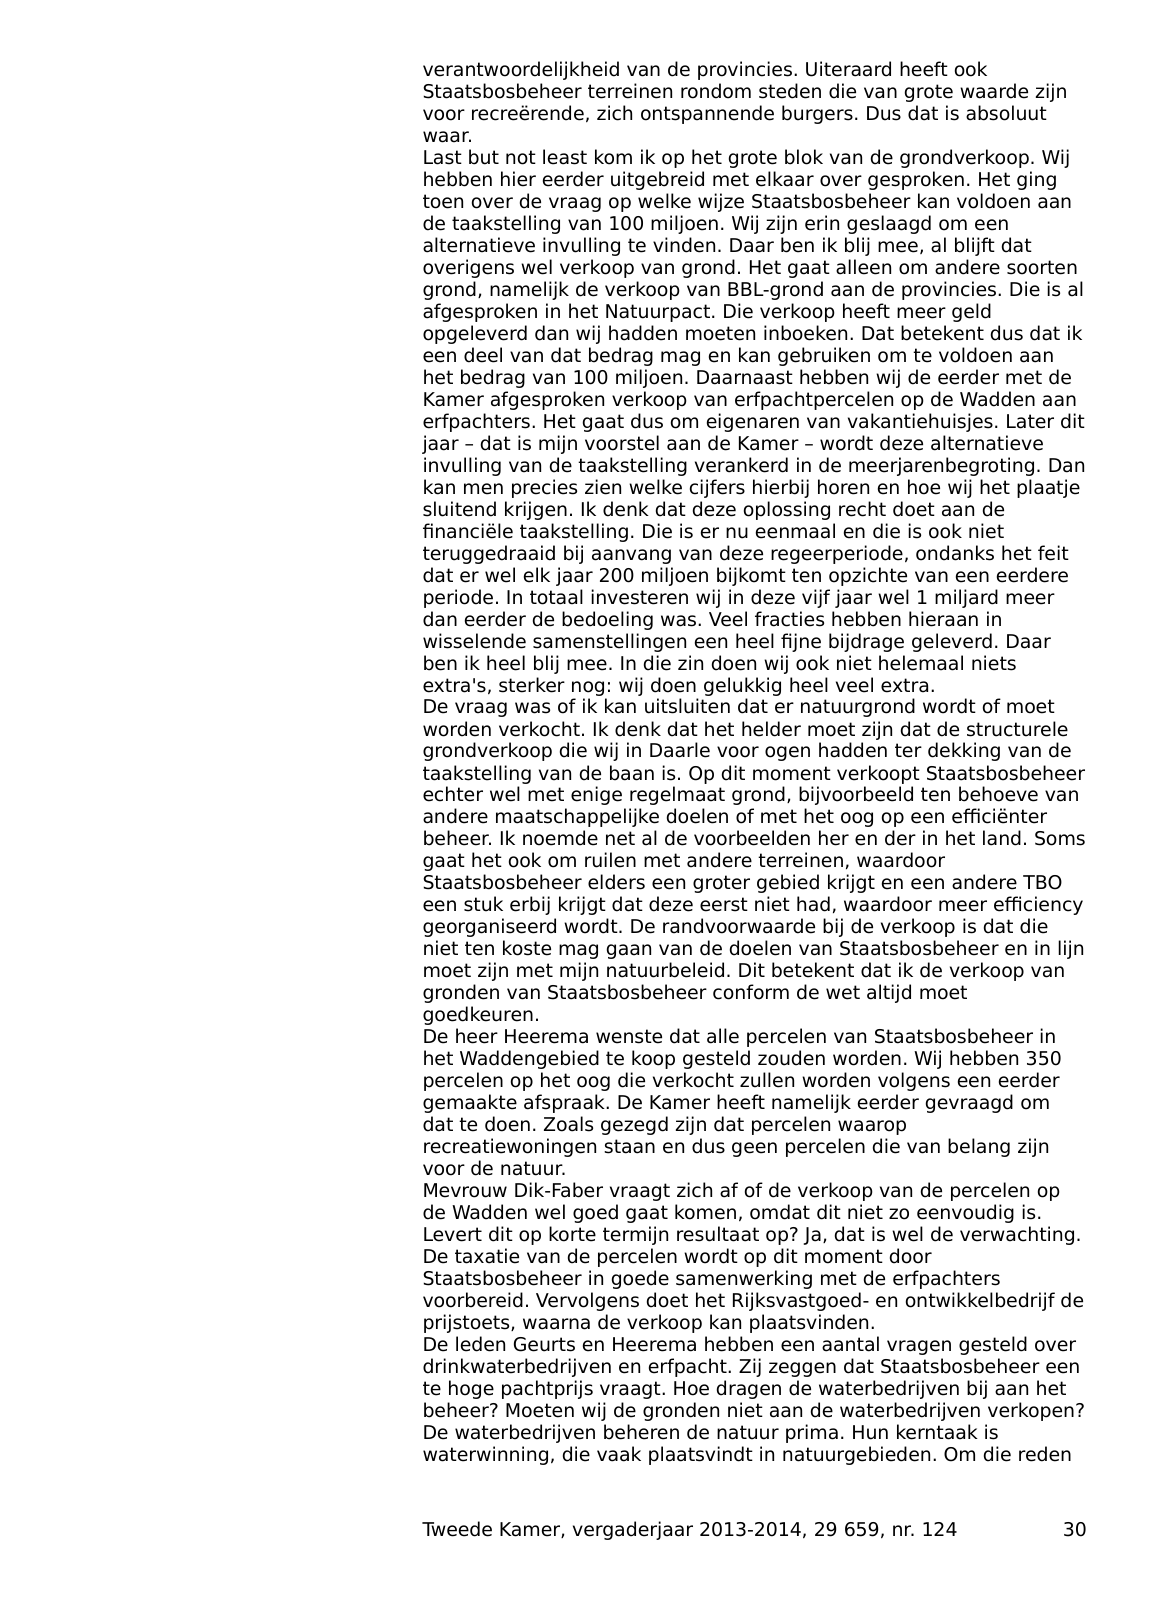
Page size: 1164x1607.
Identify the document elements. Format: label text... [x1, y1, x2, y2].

text De heer Heerema wenste dat alle percelen van Staatsbosbeheer in het Waddengebied te koop gesteld zouden worden. Wij hebben 350 percelen op het oog die verkocht zullen worden volgens een eerder gemaakte afspraak. De Kamer heeft namelijk eerder gevraagd om dat te doen. Zoals gezegd zijn dat percelen waarop recreatiewoningen staan en dus geen percelen die van belang zijn voor de natuur. [422, 1026, 1087, 1180]
text De leden Geurts en Heerema hebben een aantal vragen gesteld over drinkwaterbedrijven en erfpacht. Zij zeggen dat Staatsbosbeheer een te hoge pachtprijs vraagt. Hoe dragen de waterbedrijven bij aan het beheer? Moeten wij de gronden niet aan de waterbedrijven verkopen? De waterbedrijven beheren de natuur prima. Hun kerntaak is waterwinning, die vaak plaatsvindt in natuurgebieden. Om die reden [422, 1334, 1087, 1466]
text Mevrouw Dik-Faber vraagt zich af of de verkoop van de percelen op de Wadden wel goed gaat komen, omdat dit niet zo eenvoudig is. Levert dit op korte termijn resultaat op? Ja, dat is wel de verwachting. De taxatie van de percelen wordt op dit moment door Staatsbosbeheer in goede samenwerking met de erfpachters voorbereid. Vervolgens doet het Rijksvastgoed- en ontwikkelbedrijf de prijstoets, waarna de verkoop kan plaatsvinden. [422, 1180, 1087, 1334]
text verantwoordelijkheid van de provincies. Uiteraard heeft ook Staatsbosbeheer terreinen rondom steden die van grote waarde zijn voor recreërende, zich ontspannende burgers. Dus dat is absoluut waar. [422, 59, 1087, 147]
text Last but not least kom ik op het grote blok van de grondverkoop. Wij hebben hier eerder uitgebreid met elkaar over gesproken. Het ging toen over de vraag op welke wijze Staatsbosbeheer kan voldoen aan de taakstelling van 100 miljoen. Wij zijn erin geslaagd om een alternatieve invulling te vinden. Daar ben ik blij mee, al blijft dat overigens wel verkoop van grond. Het gaat alleen om andere soorten grond, namelijk de verkoop van BBL-grond aan de provincies. Die is al afgesproken in het Natuurpact. Die verkoop heeft meer geld opgeleverd dan wij hadden moeten inboeken. Dat betekent dus dat ik een deel van dat bedrag mag en kan gebruiken om te voldoen aan het bedrag van 100 miljoen. Daarnaast hebben wij de eerder met de Kamer afgesproken verkoop van erfpachtpercelen op de Wadden aan erfpachters. Het gaat dus om eigenaren van vakantiehuisjes. Later dit jaar – dat is mijn voorstel aan de Kamer – wordt deze alternatieve invulling van de taakstelling verankerd in de meerjarenbegroting. Dan kan men precies zien welke cijfers hierbij horen en hoe wij het plaatje sluitend krijgen. Ik denk dat deze oplossing recht doet aan de financiële taakstelling. Die is er nu eenmaal en die is ook niet teruggedraaid bij aanvang van deze regeerperiode, ondanks het feit dat er wel elk jaar 200 miljoen bijkomt ten opzichte van een eerdere periode. In totaal investeren wij in deze vijf jaar wel 1 miljard meer dan eerder de bedoeling was. Veel fracties hebben hieraan in wisselende samenstellingen een heel fijne bijdrage geleverd. Daar ben ik heel blij mee. In die zin doen wij ook niet helemaal niets extra's, sterker nog: wij doen gelukkig heel veel extra. [422, 147, 1087, 696]
text De vraag was of ik kan uitsluiten dat er natuurgrond wordt of moet worden verkocht. Ik denk dat het helder moet zijn dat de structurele grondverkoop die wij in Daarle voor ogen hadden ter dekking van de taakstelling van de baan is. Op dit moment verkoopt Staatsbosbeheer echter wel met enige regelmaat grond, bijvoorbeeld ten behoeve van andere maatschappelijke doelen of met het oog op een efficiënter beheer. Ik noemde net al de voorbeelden her en der in het land. Soms gaat het ook om ruilen met andere terreinen, waardoor Staatsbosbeheer elders een groter gebied krijgt en een andere TBO een stuk erbij krijgt dat deze eerst niet had, waardoor meer efficiency georganiseerd wordt. De randvoorwaarde bij de verkoop is dat die niet ten koste mag gaan van de doelen van Staatsbosbeheer en in lijn moet zijn met mijn natuurbeleid. Dit betekent dat ik de verkoop van gronden van Staatsbosbeheer conform de wet altijd moet goedkeuren. [422, 696, 1087, 1026]
